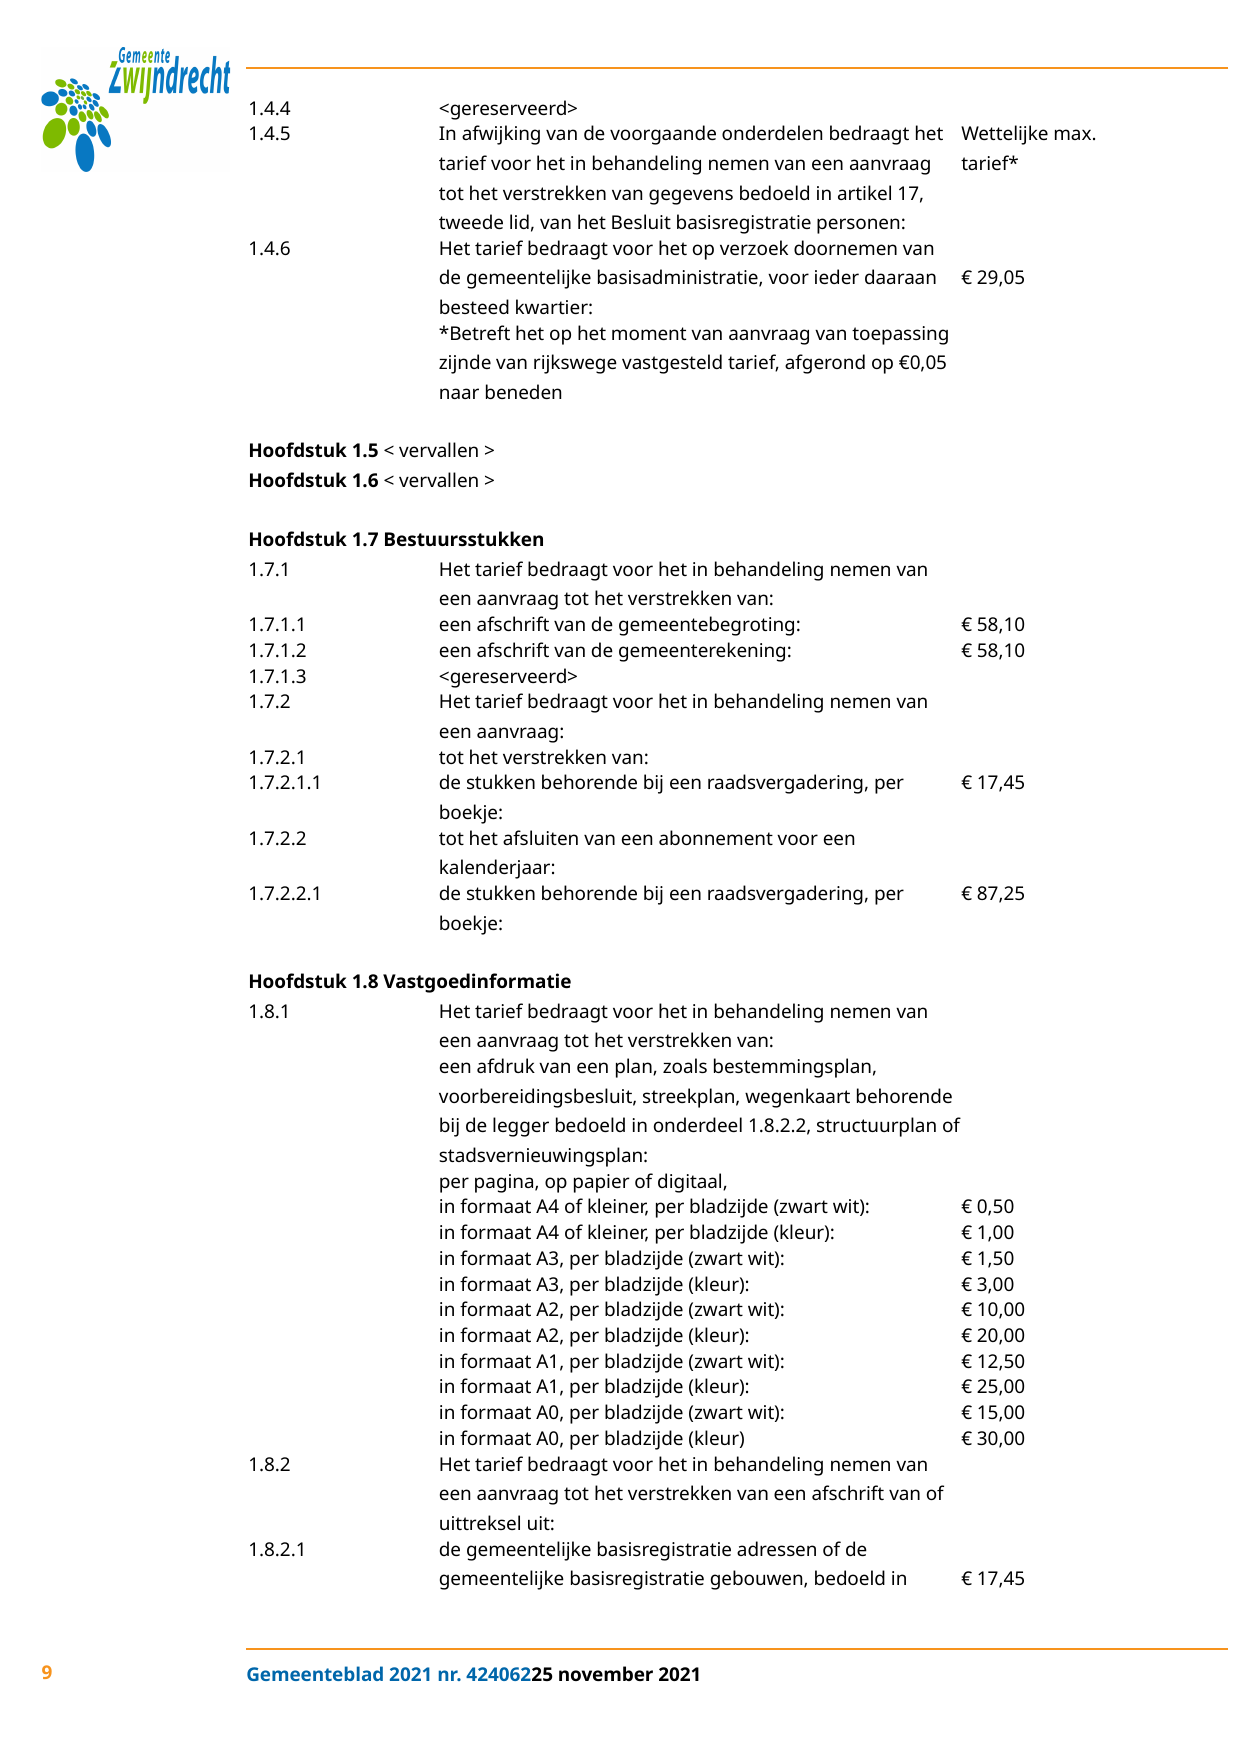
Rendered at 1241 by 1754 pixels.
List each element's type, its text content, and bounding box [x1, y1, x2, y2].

text Hoofdstuk 1.7 Bestuursstukken [248, 526, 1152, 552]
table_cell 1.4.5 [248, 121, 439, 235]
table_cell 1.7.2.1.1 [248, 770, 439, 825]
table_cell [961, 1451, 1152, 1536]
table_cell in formaat A4 of kleiner, per bladzijde (kleur): [439, 1219, 961, 1245]
table_cell [248, 1168, 439, 1193]
table_cell een afschrift van de gemeenterekening: [439, 637, 961, 663]
table_cell € 1,50 [961, 1245, 1152, 1271]
table_cell tot het verstrekken van: [439, 744, 961, 769]
table_cell € 15,00 [961, 1399, 1152, 1425]
table_cell € 3,00 [961, 1271, 1152, 1296]
table_header [961, 998, 1152, 1053]
table_cell [248, 1194, 439, 1219]
table_cell in formaat A3, per bladzijde (zwart wit): [439, 1245, 961, 1271]
table_cell 1.7.2 [248, 689, 439, 744]
text Hoofdstuk 1.5 < vervallen > [248, 438, 1152, 463]
table_cell de stukken behorende bij een raadsvergadering, per boekje: [439, 880, 961, 936]
table_cell <gereserveerd> [439, 663, 961, 688]
table_cell [961, 663, 1152, 688]
table_cell € 29,05 [961, 235, 1152, 320]
table_cell [248, 1296, 439, 1322]
table_cell in formaat A1, per bladzijde (kleur): [439, 1374, 961, 1399]
table_cell een afdruk van een plan, zoals bestemmingsplan, voorbereidingsbesluit, streekplan, wegenkaart behorende bij de legger bedoeld in onderdeel 1.8.2.2, structuurplan of stadsvernieuwingsplan: [439, 1053, 961, 1168]
table_cell Het tarief bedraagt voor het op verzoek doornemen van de gemeentelijke basisadministratie, voor ieder daaraan besteed kwartier: [439, 235, 961, 320]
table_cell [248, 1322, 439, 1348]
table_cell [248, 1374, 439, 1399]
table_cell Wettelijke max. tarief* [961, 121, 1152, 235]
table_cell [961, 320, 1152, 405]
table_cell € 17,45 [961, 770, 1152, 825]
table_cell [961, 1168, 1152, 1193]
table_cell 1.7.2.1 [248, 744, 439, 769]
table_cell € 1,00 [961, 1219, 1152, 1245]
table_cell € 30,00 [961, 1425, 1152, 1451]
table_cell in formaat A1, per bladzijde (zwart wit): [439, 1348, 961, 1374]
table_cell € 58,10 [961, 611, 1152, 637]
table_cell [961, 1053, 1152, 1168]
table_cell [248, 320, 439, 405]
table_cell 1.8.2.1 [248, 1536, 439, 1591]
table_cell [248, 1271, 439, 1296]
table_cell in formaat A0, per bladzijde (kleur) [439, 1425, 961, 1451]
table_cell de stukken behorende bij een raadsvergadering, per boekje: [439, 770, 961, 825]
table_cell € 87,25 [961, 880, 1152, 936]
text Hoofdstuk 1.8 Vastgoedinformatie [248, 968, 1152, 994]
table_cell € 25,00 [961, 1374, 1152, 1399]
table_cell 1.8.2 [248, 1451, 439, 1536]
table_cell [248, 1219, 439, 1245]
table_cell 1.7.1.1 [248, 611, 439, 637]
table_cell € 58,10 [961, 637, 1152, 663]
table_header [961, 556, 1152, 611]
table_cell [961, 825, 1152, 880]
table_cell 1.7.2.2.1 [248, 880, 439, 936]
table_cell 1.7.1.3 [248, 663, 439, 688]
table_cell in formaat A2, per bladzijde (kleur): [439, 1322, 961, 1348]
table_cell € 20,00 [961, 1322, 1152, 1348]
table_cell tot het afsluiten van een abonnement voor een kalenderjaar: [439, 825, 961, 880]
table_cell in formaat A2, per bladzijde (zwart wit): [439, 1296, 961, 1322]
table_cell een afschrift van de gemeentebegroting: [439, 611, 961, 637]
table_header Het tarief bedraagt voor het in behandeling nemen van een aanvraag tot het verstrekken van: [439, 556, 961, 611]
table_cell [248, 1245, 439, 1271]
table_cell [961, 95, 1152, 121]
table_cell 1.4.6 [248, 235, 439, 320]
table_cell [248, 1053, 439, 1168]
table_cell [961, 744, 1152, 769]
table_cell 1.7.2.2 [248, 825, 439, 880]
table_cell € 10,00 [961, 1296, 1152, 1322]
table_cell in formaat A4 of kleiner, per bladzijde (zwart wit): [439, 1194, 961, 1219]
table_cell [961, 689, 1152, 744]
table_cell € 12,50 [961, 1348, 1152, 1374]
table_cell in formaat A0, per bladzijde (zwart wit): [439, 1399, 961, 1425]
table_cell € 17,45 [961, 1536, 1152, 1591]
table_cell [248, 1399, 439, 1425]
table_cell 1.4.4 [248, 95, 439, 121]
table_header 1.7.1 [248, 556, 439, 611]
table_header Het tarief bedraagt voor het in behandeling nemen van een aanvraag tot het verstrekken van: [439, 998, 961, 1053]
table_cell [248, 1425, 439, 1451]
table_cell *Betreft het op het moment van aanvraag van toepassing zijnde van rijkswege vastgesteld tarief, afgerond op €0,05 naar beneden [439, 320, 961, 405]
table_cell € 0,50 [961, 1194, 1152, 1219]
table_cell Het tarief bedraagt voor het in behandeling nemen van een aanvraag: [439, 689, 961, 744]
table_cell In afwijking van de voorgaande onderdelen bedraagt het tarief voor het in behandeling nemen van een aanvraag tot het verstrekken van gegevens bedoeld in artikel 17, tweede lid, van het Besluit basisregistratie personen: [439, 121, 961, 235]
table_cell 1.7.1.2 [248, 637, 439, 663]
text Hoofdstuk 1.6 < vervallen > [248, 467, 1152, 493]
picture [41, 47, 231, 172]
table_cell per pagina, op papier of digitaal, [439, 1168, 961, 1193]
table_cell <gereserveerd> [439, 95, 961, 121]
table_cell [248, 1348, 439, 1374]
table_cell de gemeentelijke basisregistratie adressen of de gemeentelijke basisregistratie gebouwen, bedoeld in [439, 1536, 961, 1591]
table_cell in formaat A3, per bladzijde (kleur): [439, 1271, 961, 1296]
table_header 1.8.1 [248, 998, 439, 1053]
table_cell Het tarief bedraagt voor het in behandeling nemen van een aanvraag tot het verstrekken van een afschrift van of uittreksel uit: [439, 1451, 961, 1536]
